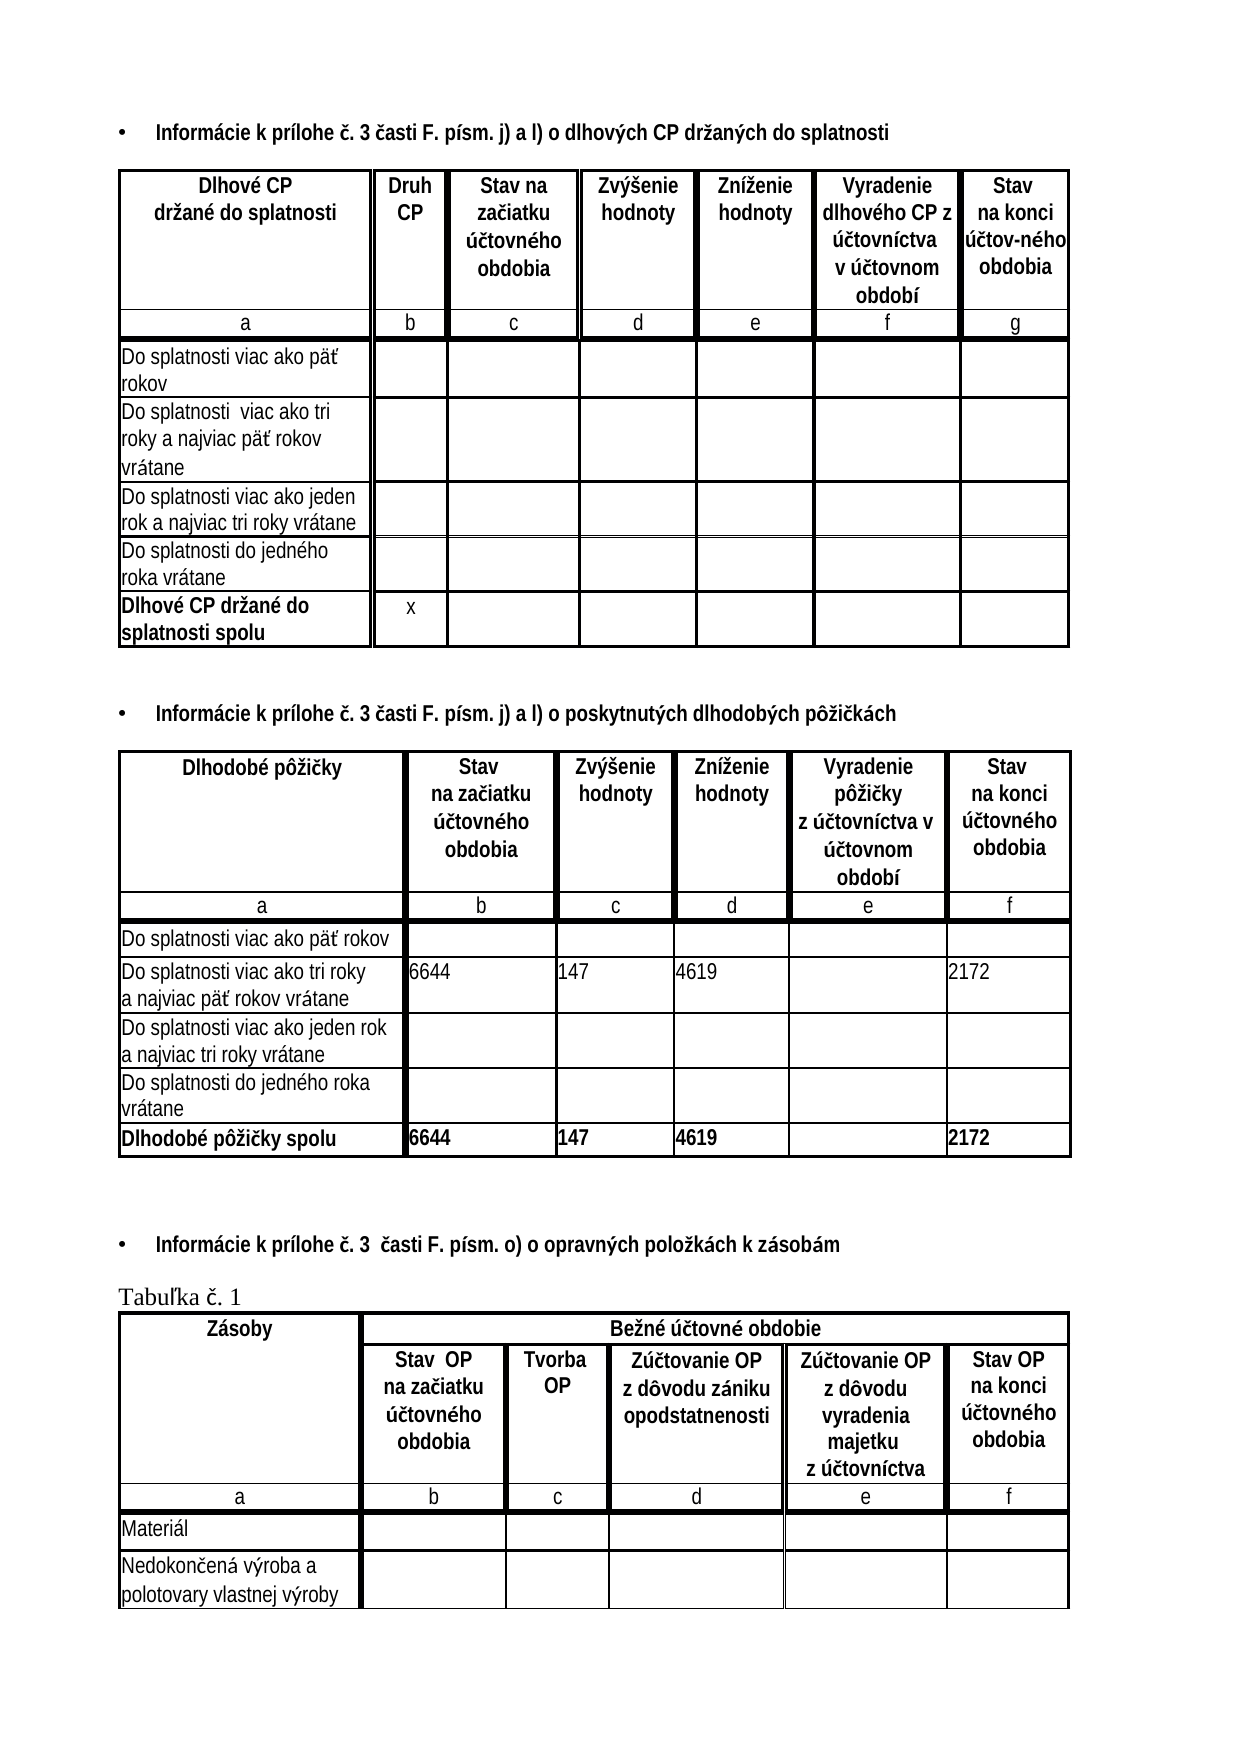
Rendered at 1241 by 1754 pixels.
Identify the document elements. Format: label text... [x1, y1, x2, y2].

table_cell [581, 483, 695, 535]
table_cell [962, 399, 1067, 480]
table_cell Dlhové CP držané do splatnosti spolu [121, 592, 369, 645]
table_header Druh CP [376, 172, 444, 309]
table_cell [409, 1014, 555, 1067]
table_cell [790, 924, 946, 956]
table_cell b [409, 893, 553, 918]
table_cell g [964, 310, 1067, 336]
table_cell [581, 593, 695, 645]
table_cell [507, 1515, 608, 1549]
table_cell [790, 1014, 946, 1067]
table_cell Stav OP na začiatku účtovného obdobia [364, 1346, 503, 1483]
table_header Zníženie hodnoty [678, 753, 786, 891]
table_cell [364, 1515, 505, 1549]
table_cell [698, 538, 812, 590]
table_cell c [451, 310, 576, 336]
table_cell Materiál [121, 1515, 358, 1549]
table_cell a [121, 1484, 358, 1509]
table_cell [948, 924, 1069, 956]
table_cell 6644 [409, 1124, 555, 1155]
table_cell d [583, 310, 693, 336]
table_cell 4619 [675, 1124, 788, 1155]
table_cell c [509, 1484, 606, 1509]
table_cell [581, 342, 695, 396]
text Tabuľka č. 1 [118, 1281, 1122, 1311]
table_cell Do splatnosti viac ako päť rokov [121, 342, 369, 396]
table_header Zníženie hodnoty [700, 172, 811, 309]
table_cell [507, 1552, 608, 1608]
table_cell [698, 593, 812, 645]
table_header Vyradenie pôžičky z účtovníctva v účtovnom období [793, 753, 944, 891]
table_header Stav na konci účtov-ného obdobia [964, 172, 1067, 309]
table_cell [558, 1014, 673, 1067]
table_cell f [950, 1484, 1067, 1509]
table_cell [610, 1552, 783, 1608]
table_cell [786, 1515, 946, 1549]
table_cell [581, 399, 695, 480]
table_cell [816, 483, 959, 535]
table_cell Do splatnosti do jedného roka vrátane [121, 538, 369, 590]
table_cell [376, 399, 446, 480]
table_cell 147 [558, 1124, 673, 1155]
table_cell Dlhodobé pôžičky spolu [121, 1124, 402, 1155]
table_cell [786, 1552, 946, 1608]
table_cell Do splatnosti viac ako tri roky a najviac päť rokov vrátane [121, 398, 369, 481]
list Informácie k prílohe č. 3 časti F. písm. j) a l) o dlhových CP držaných do splatnosti [118, 118, 1122, 146]
table_cell [790, 958, 946, 1012]
table_cell Zúčtovanie OP z dôvodu vyradenia majetku z účtovníctva [788, 1346, 943, 1483]
table_cell d [612, 1484, 781, 1509]
table_cell a [121, 310, 369, 336]
table_cell [581, 538, 695, 590]
table_header Stav na začiatku účtovného obdobia [409, 753, 553, 891]
table_cell e [793, 893, 944, 918]
table_cell Do splatnosti viac ako jeden rok a najviac tri roky vrátane [121, 483, 369, 535]
table_cell 4619 [675, 958, 788, 1012]
table_header Zásoby [121, 1315, 358, 1483]
table_cell e [788, 1484, 943, 1509]
table_cell [675, 1014, 788, 1067]
table_cell [376, 342, 446, 396]
table_cell Do splatnosti do jedného roka vrátane [121, 1069, 402, 1122]
table_cell [610, 1515, 783, 1549]
table_cell f [950, 893, 1069, 918]
table_cell [675, 924, 788, 956]
table_cell [962, 342, 1067, 396]
table_cell d [678, 893, 786, 918]
table_cell [449, 483, 578, 535]
table_cell Do splatnosti viac ako tri roky a najviac päť rokov vrátane [121, 958, 402, 1012]
table_cell [790, 1124, 946, 1155]
table_cell Stav OP na konci účtovného obdobia [950, 1346, 1067, 1483]
table_header Stav na konci účtovného obdobia [950, 753, 1069, 891]
table_header Bežné účtovné obdobie [364, 1315, 1067, 1343]
table_header Dlhové CP držané do splatnosti [121, 172, 369, 309]
table_cell Tvorba OP [509, 1346, 606, 1483]
table_cell [790, 1069, 946, 1122]
table_cell [675, 1069, 788, 1122]
table_cell [409, 1069, 555, 1122]
table_header Zvýšenie hodnoty [560, 753, 671, 891]
table_cell [558, 1069, 673, 1122]
table_header Zvýšenie hodnoty [583, 172, 693, 309]
table_cell [948, 1014, 1069, 1067]
table_cell [449, 538, 578, 590]
table_cell [698, 399, 812, 480]
table_cell [816, 342, 959, 396]
table_header Vyradenie dlhového CP z účtovníctva v účtovnom období [817, 172, 957, 309]
table_cell Zúčtovanie OP z dôvodu zániku opodstatnenosti [612, 1346, 781, 1483]
table_cell [962, 593, 1067, 645]
table_cell [962, 538, 1067, 590]
table_cell c [560, 893, 671, 918]
table_cell a [121, 893, 402, 918]
table_cell [962, 483, 1067, 535]
table_cell Do splatnosti viac ako jeden rok a najviac tri roky vrátane [121, 1014, 402, 1067]
table_cell [816, 538, 959, 590]
table_cell [816, 593, 959, 645]
table_cell [948, 1515, 1067, 1549]
table_cell [376, 538, 446, 590]
table_cell [449, 593, 578, 645]
table_cell 2172 [948, 1124, 1069, 1155]
table_cell e [700, 310, 811, 336]
table_header Dlhodobé pôžičky [121, 753, 402, 891]
table_cell [449, 342, 578, 396]
table_cell [698, 342, 812, 396]
table_cell [364, 1552, 505, 1608]
table_cell [558, 924, 673, 956]
table_cell 147 [558, 958, 673, 1012]
table_cell [948, 1069, 1069, 1122]
table_cell 6644 [409, 958, 555, 1012]
table_cell [698, 483, 812, 535]
table_cell [376, 483, 446, 535]
table_cell [816, 399, 959, 480]
table_cell [449, 399, 578, 480]
table_cell Do splatnosti viac ako päť rokov [121, 924, 402, 956]
table_cell f [817, 310, 957, 336]
table_cell x [376, 593, 446, 645]
table_cell [409, 924, 555, 956]
table_cell 2172 [948, 958, 1069, 1012]
list Informácie k prílohe č. 3 časti F. písm. j) a l) o poskytnutých dlhodobých pôžičkách [118, 699, 1122, 727]
table_cell b [364, 1484, 503, 1509]
table_cell [948, 1552, 1067, 1608]
table_cell b [376, 310, 444, 336]
list Informácie k prílohe č. 3 časti F. písm. o) o opravných položkách k zásobám [118, 1230, 1122, 1258]
table_header Stav na začiatku účtovného obdobia [451, 172, 576, 309]
table_cell Nedokončená výroba a polotovary vlastnej výroby [121, 1552, 358, 1608]
